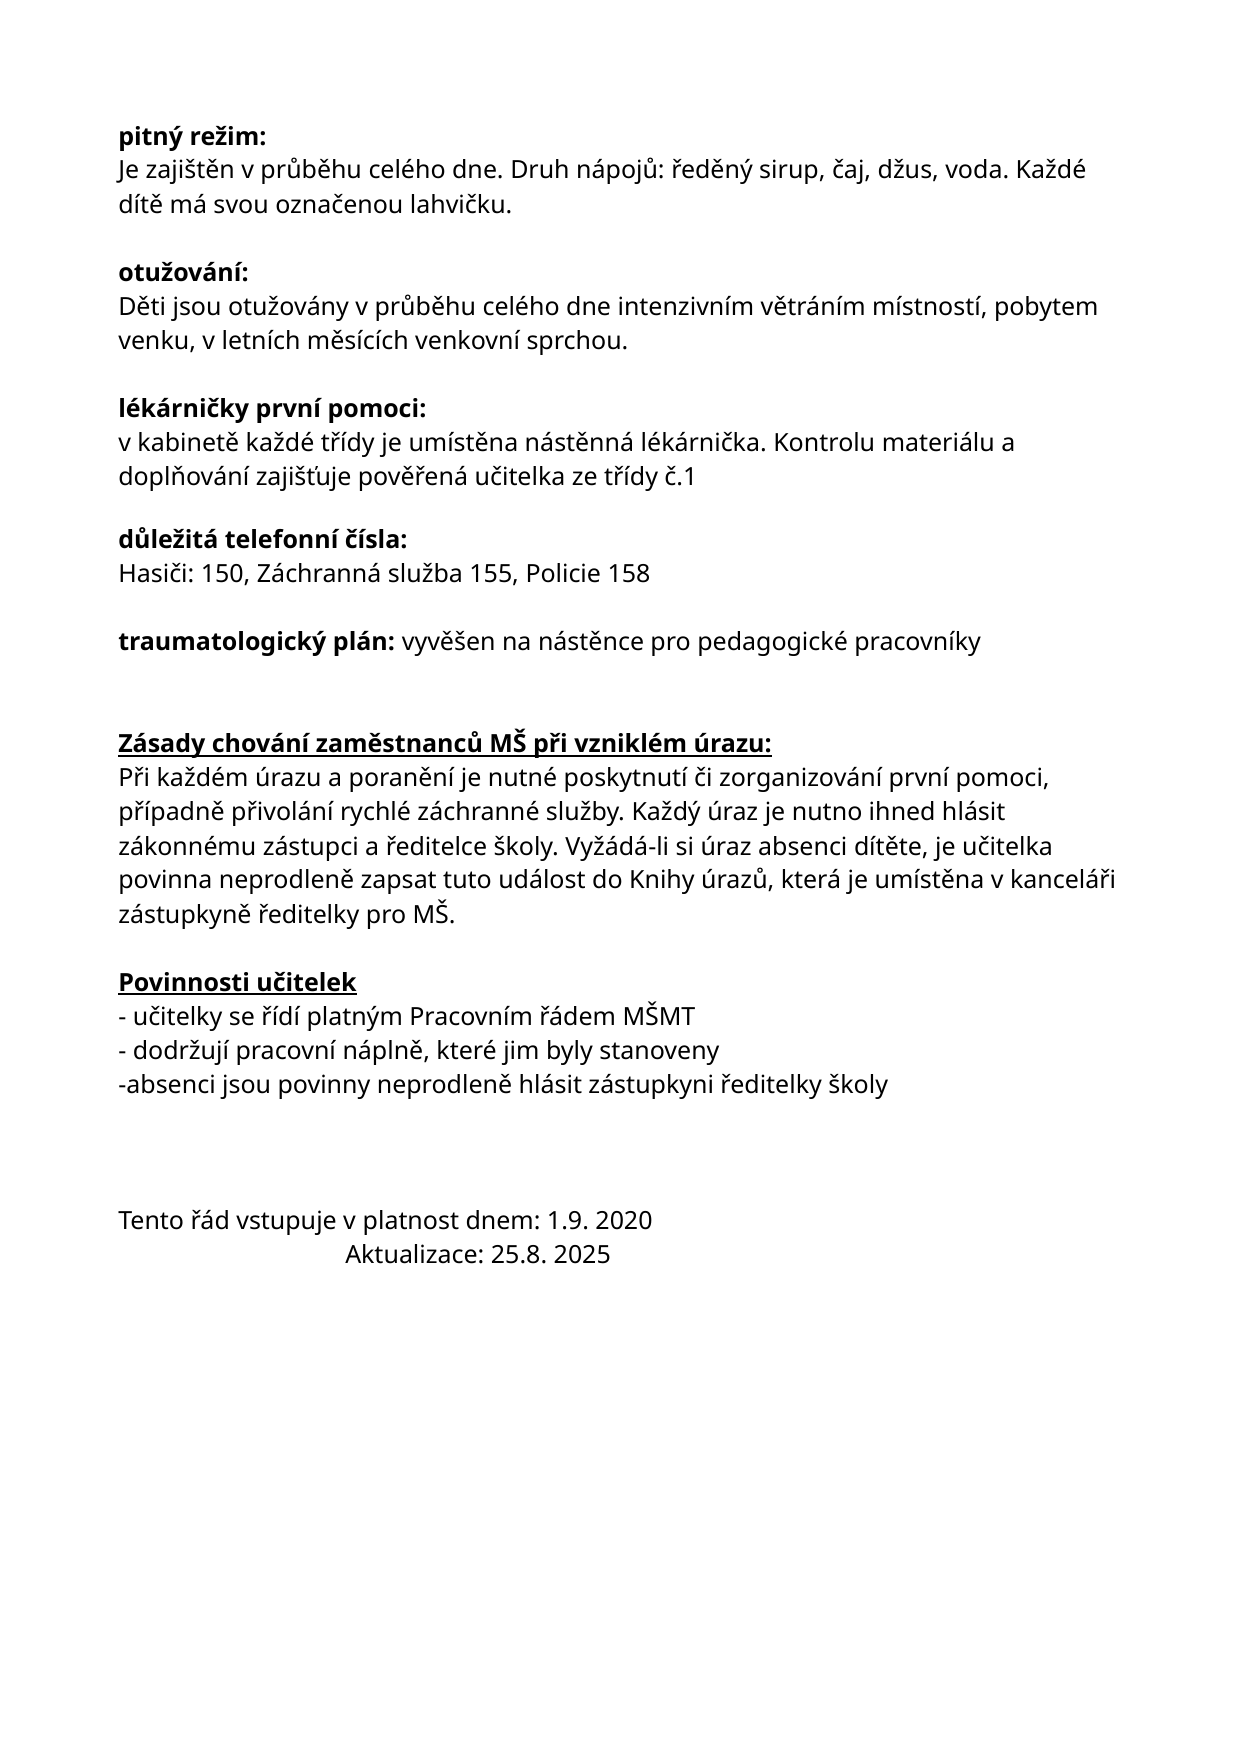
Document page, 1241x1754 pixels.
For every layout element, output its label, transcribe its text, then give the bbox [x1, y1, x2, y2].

text -absenci jsou povinny neprodleně hlásit zástupkyni ředitelky školy [118, 1067, 1122, 1101]
text - učitelky se řídí platným Pracovním řádem MŠMT [118, 998, 1122, 1032]
text Při každém úrazu a poranění je nutné poskytnutí či zorganizování první pomoci, případně přivolání rychlé záchranné služby. Každý úraz je nutno ihned hlásit zákonnému zástupci a ředitelce školy. Vyžádá-li si úraz absenci dítěte, je učitelka povinna neprodleně zapsat tuto událost do Knihy úrazů, která je umístěna v kanceláři zástupkyně ředitelky pro MŠ. [118, 760, 1122, 930]
text Hasiči: 150, Záchranná služba 155, Policie 158 [118, 556, 1122, 590]
text lékárničky první pomoci: [118, 391, 1122, 425]
text Aktualizace: 25.8. 2025 [118, 1237, 1122, 1271]
text traumatologický plán: vyvěšen na nástěnce pro pedagogické pracovníky [118, 624, 1122, 658]
text pitný režim: [118, 118, 1122, 152]
text důležitá telefonní čísla: [118, 522, 1122, 556]
text v kabinetě každé třídy je umístěna nástěnná lékárnička. Kontrolu materiálu a doplňování zajišťuje pověřená učitelka ze třídy č.1 [118, 425, 1122, 493]
text otužování: [118, 254, 1122, 288]
text Děti jsou otužovány v průběhu celého dne intenzivním větráním místností, pobytem venku, v letních měsících venkovní sprchou. [118, 288, 1122, 357]
text Je zajištěn v průběhu celého dne. Druh nápojů: ředěný sirup, čaj, džus, voda. Každé dítě má svou označenou lahvičku. [118, 152, 1122, 220]
text Tento řád vstupuje v platnost dnem: 1.9. 2020 [118, 1203, 1122, 1237]
text Povinnosti učitelek [118, 964, 1122, 998]
text Zásady chování zaměstnanců MŠ při vzniklém úrazu: [118, 726, 1122, 760]
text - dodržují pracovní náplně, které jim byly stanoveny [118, 1032, 1122, 1067]
